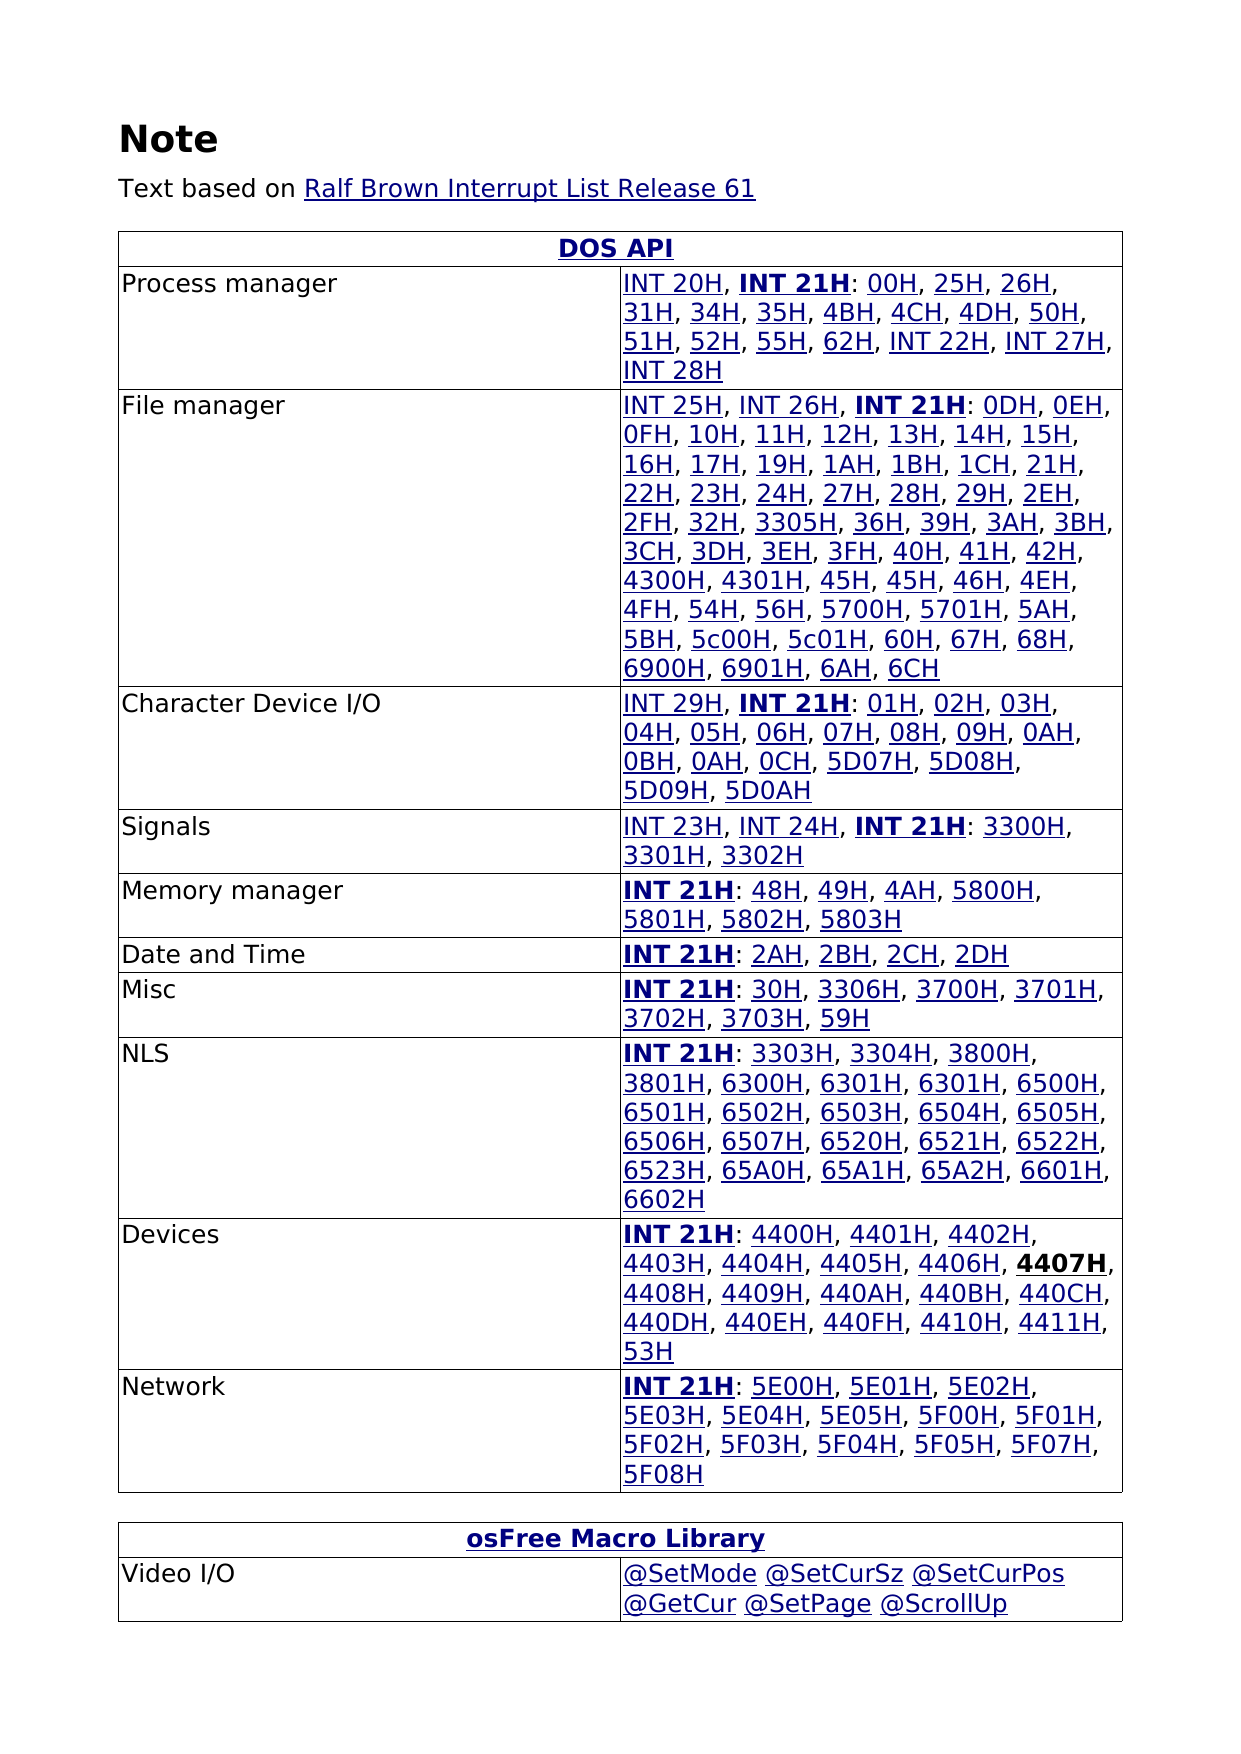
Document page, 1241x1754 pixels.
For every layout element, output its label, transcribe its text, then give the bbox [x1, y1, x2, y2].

table_cell @SetMode @SetCurSz @SetCurPos @GetCur @SetPage @ScrollUp [621, 1558, 1122, 1621]
table_cell INT 21H: 30H, 3306H, 3700H, 3701H, 3702H, 3703H, 59H [621, 973, 1122, 1037]
table_cell INT 29H, INT 21H: 01H, 02H, 03H, 04H, 05H, 06H, 07H, 08H, 09H, 0AH, 0BH, 0AH, 0CH, 5D07H, 5D08H, 5D09H, 5D0AH [621, 687, 1122, 809]
table_cell Misc [119, 973, 620, 1037]
text Text based on Ralf Brown Interrupt List Release 61 [118, 174, 1122, 203]
table_cell INT 21H: 48H, 49H, 4AH, 5800H, 5801H, 5802H, 5803H [621, 874, 1122, 937]
table_cell Signals [119, 810, 620, 873]
table_cell INT 20H, INT 21H: 00H, 25H, 26H, 31H, 34H, 35H, 4BH, 4CH, 4DH, 50H, 51H, 52H, 55H, 62H, INT 22H, INT 27H, INT 28H [621, 267, 1122, 388]
table_cell File manager [119, 390, 620, 686]
table_cell INT 25H, INT 26H, INT 21H: 0DH, 0EH, 0FH, 10H, 11H, 12H, 13H, 14H, 15H, 16H, 17H, 19H, 1AH, 1BH, 1CH, 21H, 22H, 23H, 24H, 27H, 28H, 29H, 2EH, 2FH, 32H, 3305H, 36H, 39H, 3AH, 3BH, 3CH, 3DH, 3EH, 3FH, 40H, 41H, 42H, 4300H, 4301H, 45H, 45H, 46H, 4EH, 4FH, 54H, 56H, 5700H, 5701H, 5AH, 5BH, 5c00H, 5c01H, 60H, 67H, 68H, 6900H, 6901H, 6AH, 6CH [621, 390, 1122, 686]
table_cell Video I/O [119, 1558, 620, 1621]
subtitle Note [118, 118, 1122, 162]
table_cell INT 21H: 5E00H, 5E01H, 5E02H, 5E03H, 5E04H, 5E05H, 5F00H, 5F01H, 5F02H, 5F03H, 5F04H, 5F05H, 5F07H, 5F08H [621, 1370, 1122, 1492]
table_cell Devices [119, 1219, 620, 1369]
table_cell Memory manager [119, 874, 620, 937]
table_cell INT 21H: 2AH, 2BH, 2CH, 2DH [621, 938, 1122, 972]
table_header osFree Macro Library [119, 1523, 1122, 1557]
table_cell INT 21H: 4400H, 4401H, 4402H, 4403H, 4404H, 4405H, 4406H, 4407H, 4408H, 4409H, 440AH, 440BH, 440CH, 440DH, 440EH, 440FH, 4410H, 4411H, 53H [621, 1219, 1122, 1369]
table_cell Character Device I/O [119, 687, 620, 809]
table_cell INT 21H: 3303H, 3304H, 3800H, 3801H, 6300H, 6301H, 6301H, 6500H, 6501H, 6502H, 6503H, 6504H, 6505H, 6506H, 6507H, 6520H, 6521H, 6522H, 6523H, 65A0H, 65A1H, 65A2H, 6601H, 6602H [621, 1038, 1122, 1217]
table_header DOS API [119, 232, 1122, 266]
table_cell INT 23H, INT 24H, INT 21H: 3300H, 3301H, 3302H [621, 810, 1122, 873]
table_cell NLS [119, 1038, 620, 1217]
table_cell Date and Time [119, 938, 620, 972]
table_cell Process manager [119, 267, 620, 388]
table_cell Network [119, 1370, 620, 1492]
